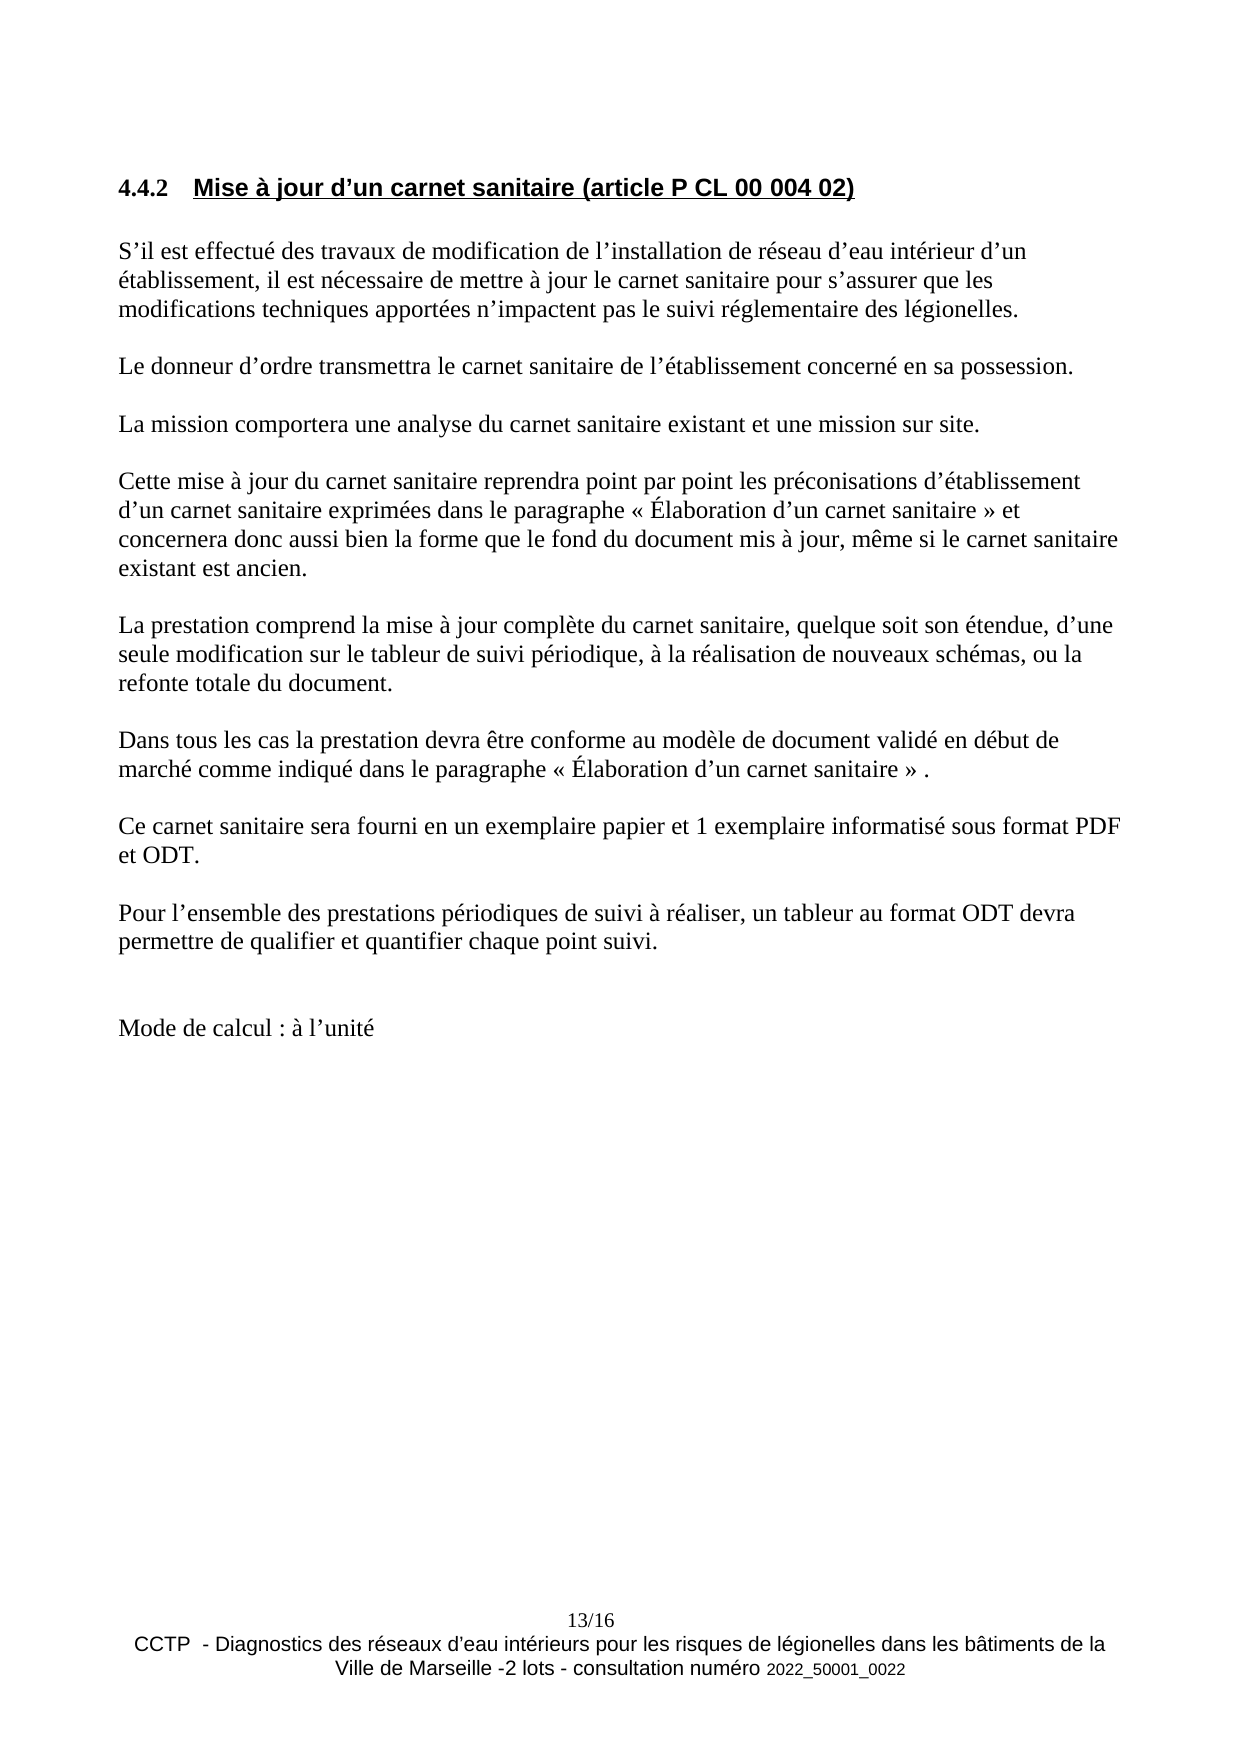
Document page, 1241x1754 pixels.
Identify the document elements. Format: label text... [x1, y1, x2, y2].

text Le donneur d’ordre transmettra le carnet sanitaire de l’établissement concerné en sa possession. [118, 351, 1122, 380]
text Mode de calcul : à l’unité [118, 1013, 1122, 1041]
text Cette mise à jour du carnet sanitaire reprendra point par point les préconisations d’établissement d’un carnet sanitaire exprimées dans le paragraphe « Élaboration d’un carnet sanitaire » et concernera donc aussi bien la forme que le fond du document mis à jour, même si le carnet sanitaire existant est ancien. [118, 466, 1122, 581]
subtitle Mise à jour d’un carnet sanitaire (article P CL 00 004 02) [118, 173, 1122, 201]
text Pour l’ensemble des prestations périodiques de suivi à réaliser, un tableur au format ODT devra permettre de qualifier et quantifier chaque point suivi. [118, 898, 1122, 955]
text Dans tous les cas la prestation devra être conforme au modèle de document validé en début de marché comme indiqué dans le paragraphe « Élaboration d’un carnet sanitaire » . [118, 725, 1122, 783]
text Ce carnet sanitaire sera fourni en un exemplaire papier et 1 exemplaire informatisé sous format PDF et ODT. [118, 811, 1122, 869]
text La prestation comprend la mise à jour complète du carnet sanitaire, quelque soit son étendue, d’une seule modification sur le tableur de suivi périodique, à la réalisation de nouveaux schémas, ou la refonte totale du document. [118, 610, 1122, 696]
text La mission comportera une analyse du carnet sanitaire existant et une mission sur site. [118, 409, 1122, 438]
text S’il est effectué des travaux de modification de l’installation de réseau d’eau intérieur d’un établissement, il est nécessaire de mettre à jour le carnet sanitaire pour s’assurer que les modifications techniques apportées n’impactent pas le suivi réglementaire des légionelles. [118, 236, 1122, 323]
